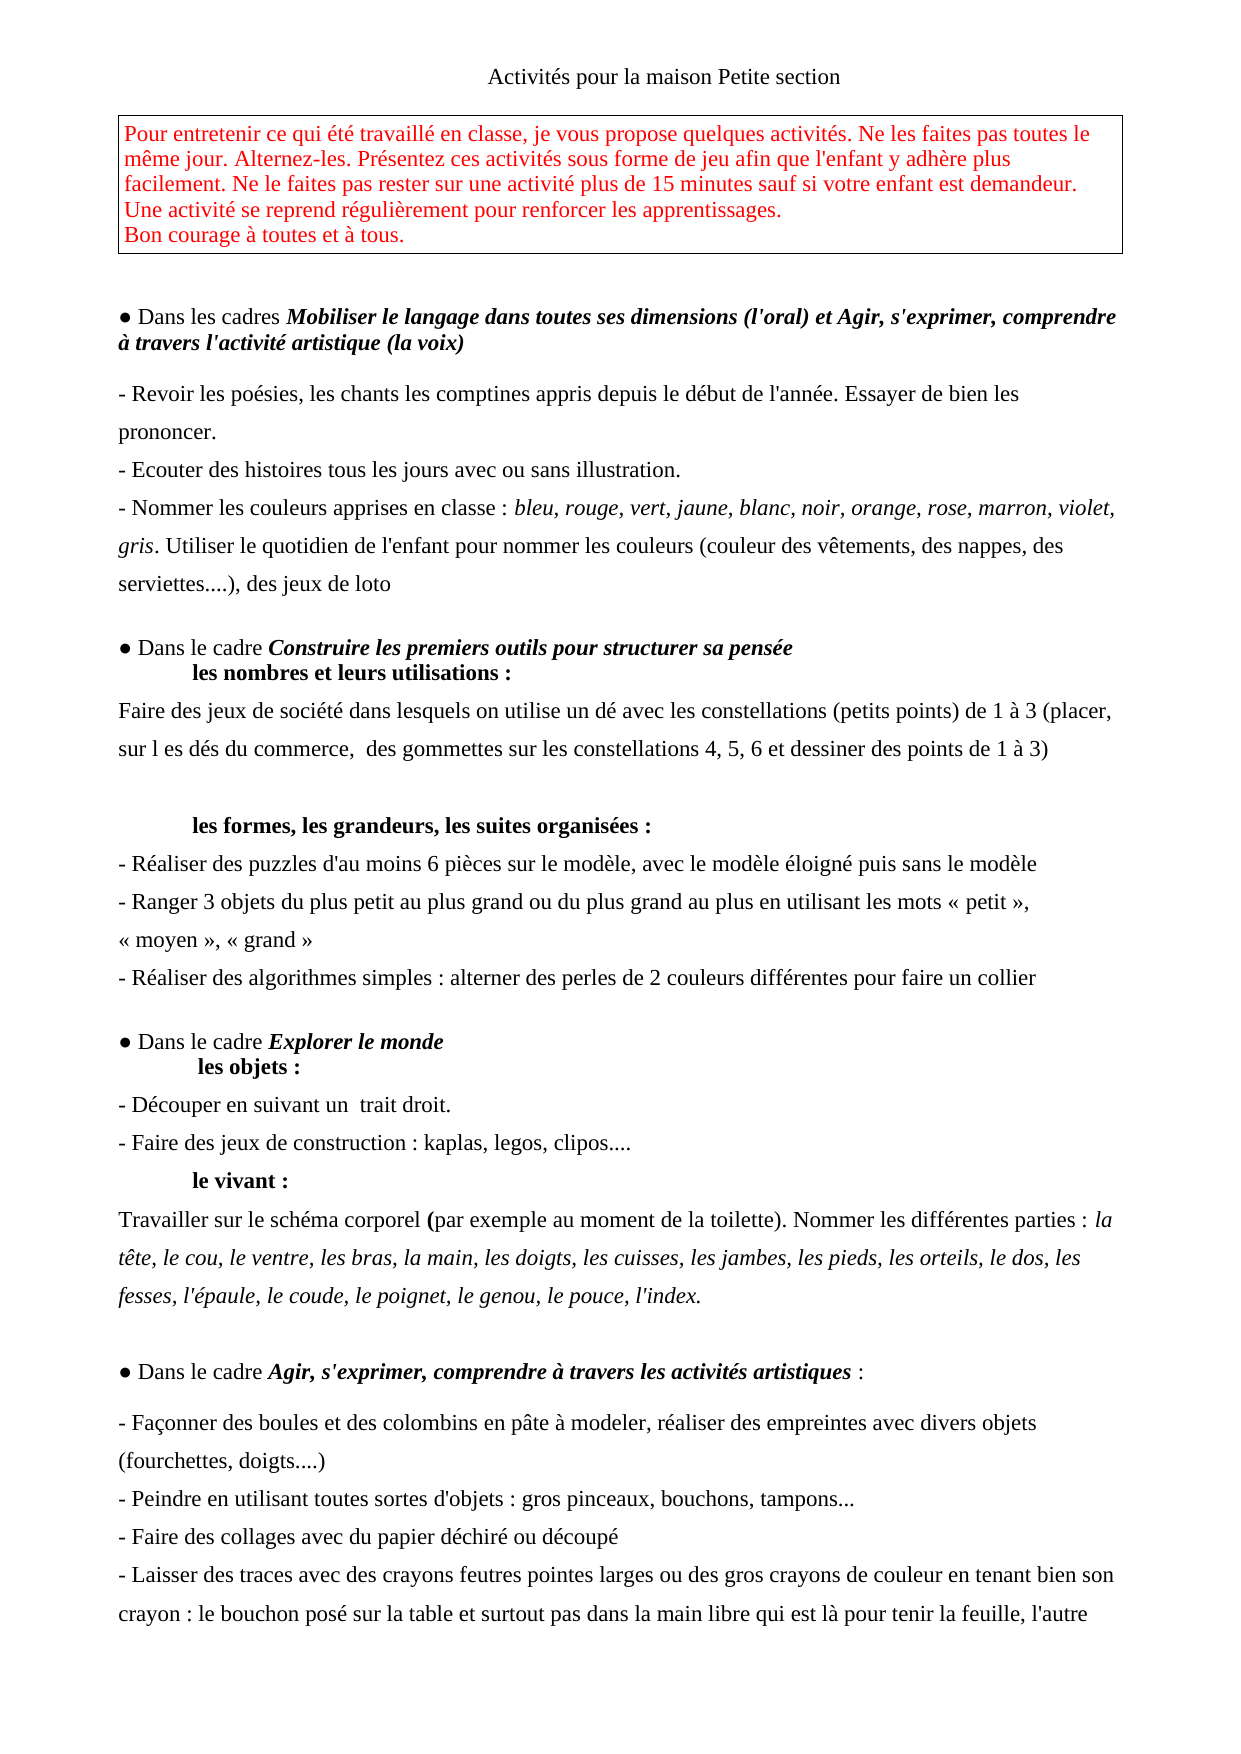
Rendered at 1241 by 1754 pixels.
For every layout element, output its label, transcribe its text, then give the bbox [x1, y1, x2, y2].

text - Découper en suivant un trait droit. [118, 1092, 1122, 1118]
text - Peindre en utilisant toutes sortes d'objets : gros pinceaux, bouchons, tampons... [118, 1486, 1122, 1512]
text - Réaliser des puzzles d'au moins 6 pièces sur le modèle, avec le modèle éloigné puis sans le modèle [118, 851, 1122, 876]
text - Faire des collages avec du papier déchiré ou découpé [118, 1524, 1122, 1550]
text les nombres et leurs utilisations : [118, 660, 1122, 686]
text ● Dans le cadre Explorer le monde [118, 1029, 1122, 1054]
text le vivant : [118, 1168, 1122, 1194]
text ● Dans le cadre Construire les premiers outils pour structurer sa pensée [118, 635, 1122, 660]
table_header Pour entretenir ce qui été travaillé en classe, je vous propose quelques activités. Ne les faites pas toutes le même jour. Alternez-les. Présentez ces activités sous forme de jeu afin que l'enfant y adhère plus facilement. Ne le faites pas rester sur une activité plus de 15 minutes sauf si votre enfant est demandeur. Une activité se reprend régulièrement pour renforcer les apprentissages. Bon courage à toutes et à tous. [119, 116, 1122, 253]
text - Ecouter des histoires tous les jours avec ou sans illustration. [118, 457, 1122, 482]
text les formes, les grandeurs, les suites organisées : [118, 813, 1122, 838]
text - Ranger 3 objets du plus petit au plus grand ou du plus grand au plus en utilisant les mots « petit », « moyen », « grand » [118, 889, 1122, 952]
text - Faire des jeux de construction : kaplas, legos, clipos.... [118, 1130, 1122, 1156]
text Faire des jeux de société dans lesquels on utilise un dé avec les constellations (petits points) de 1 à 3 (placer, sur l es dés du commerce, des gommettes sur les constellations 4, 5, 6 et dessiner des points de 1 à 3) [118, 698, 1122, 762]
text - Nommer les couleurs apprises en classe : bleu, rouge, vert, jaune, blanc, noir, orange, rose, marron, violet, gris. Utiliser le quotidien de l'enfant pour nommer les couleurs (couleur des vêtements, des nappes, des serviettes....), des jeux de loto [118, 495, 1122, 597]
text Activités pour la maison Petite section [118, 64, 1122, 89]
text ● Dans le cadre Agir, s'exprimer, comprendre à travers les activités artistiques : [118, 1359, 1122, 1384]
text ● Dans les cadres Mobiliser le langage dans toutes ses dimensions (l'oral) et Agir, s'exprimer, comprendre à travers l'activité artistique (la voix) [118, 304, 1122, 355]
text les objets : [118, 1054, 1122, 1079]
text - Façonner des boules et des colombins en pâte à modeler, réaliser des empreintes avec divers objets (fourchettes, doigts....) [118, 1410, 1122, 1473]
text - Revoir les poésies, les chants les comptines appris depuis le début de l'année. Essayer de bien les prononcer. [118, 381, 1122, 444]
text - Réaliser des algorithmes simples : alterner des perles de 2 couleurs différentes pour faire un collier [118, 965, 1122, 991]
text Travailler sur le schéma corporel (par exemple au moment de la toilette). Nommer les différentes parties : la tête, le cou, le ventre, les bras, la main, les doigts, les cuisses, les jambes, les pieds, les orteils, le dos, les fesses, l'épaule, le coude, le poignet, le genou, le pouce, l'index. [118, 1207, 1122, 1308]
text - Laisser des traces avec des crayons feutres pointes larges ou des gros crayons de couleur en tenant bien son crayon : le bouchon posé sur la table et surtout pas dans la main libre qui est là pour tenir la feuille, l'autre [118, 1562, 1122, 1626]
